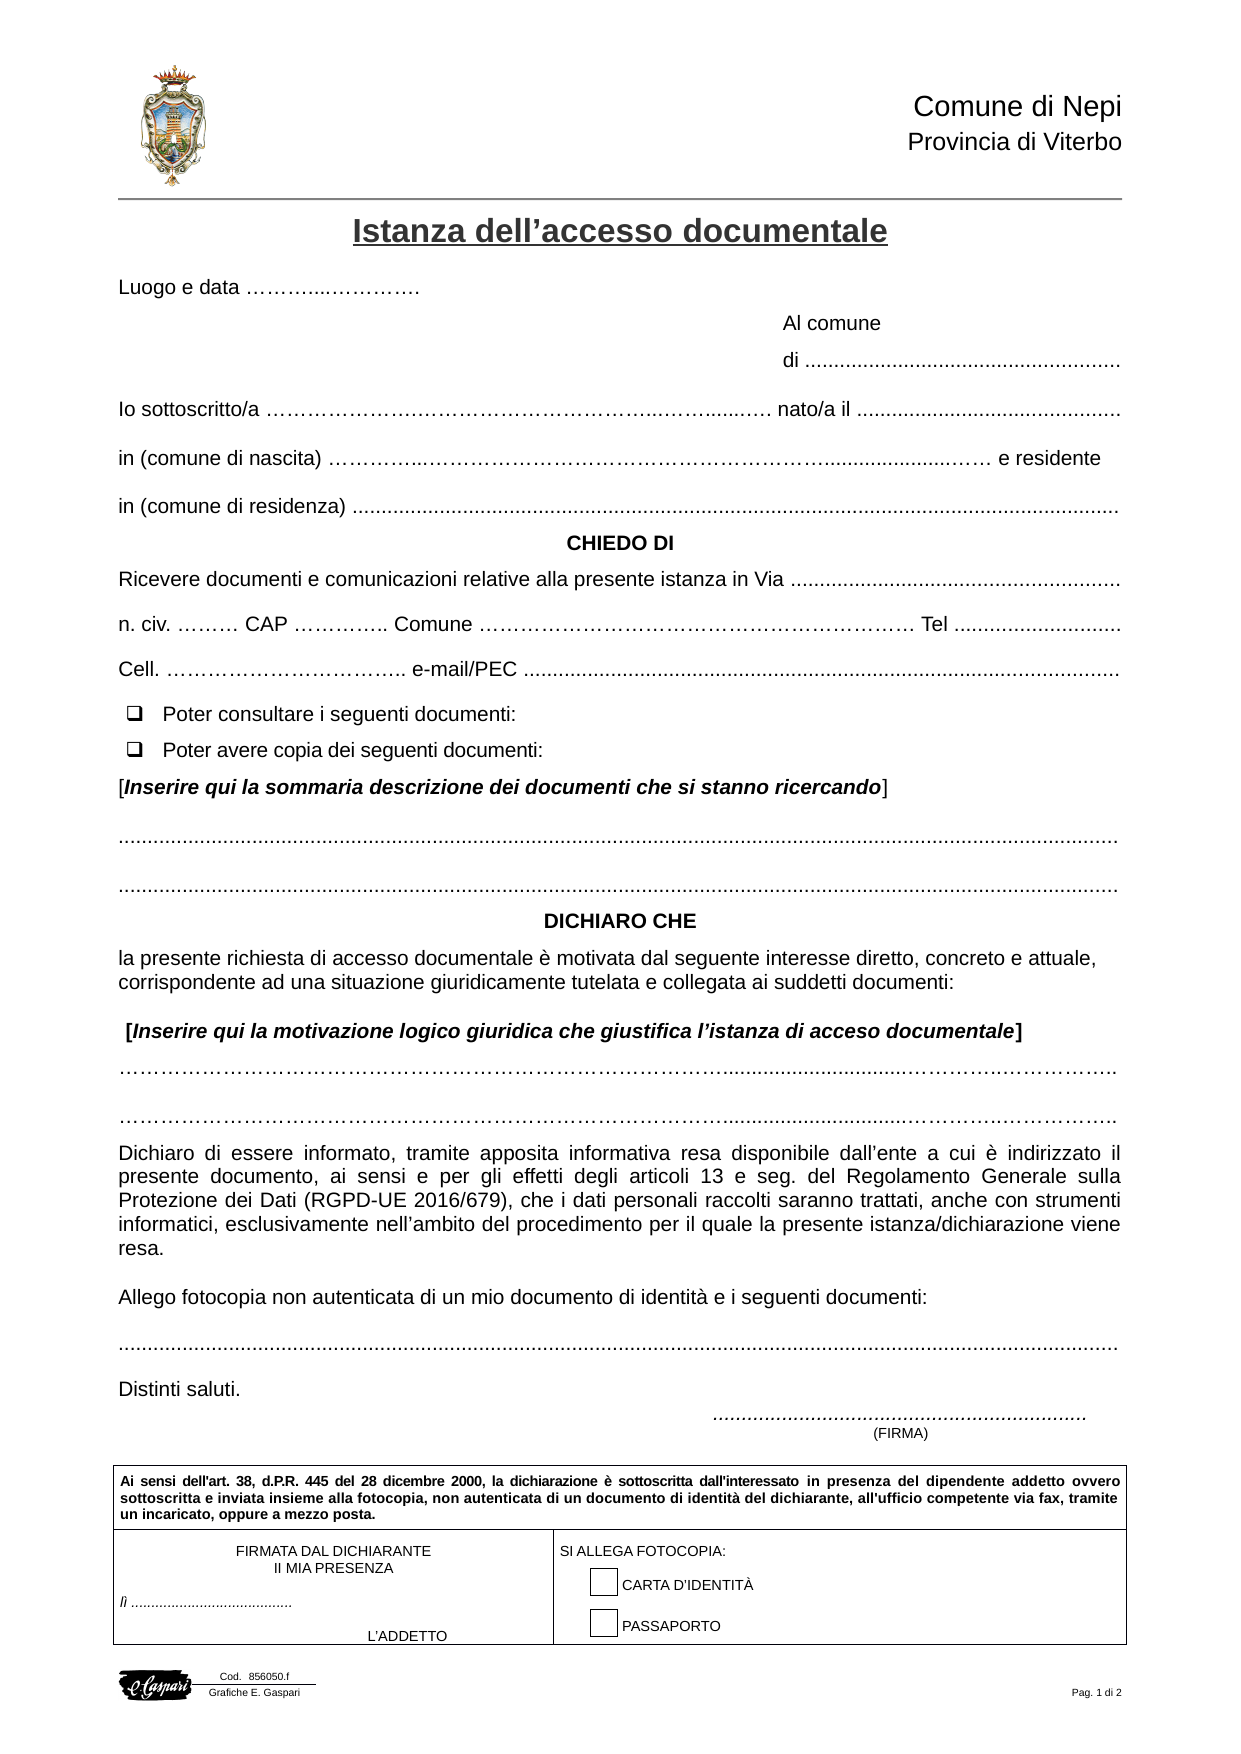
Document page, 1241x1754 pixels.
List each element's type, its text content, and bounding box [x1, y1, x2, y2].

text Dichiaro di essere informato, tramite apposita informativa resa disponibile dall’ente a cui è indirizzato il presente documento, ai sensi e per gli effetti degli articoli 13 e seg. del Regolamento Generale sulla Protezione dei Dati (RGPD-UE 2016/679), che i dati personali raccolti saranno trattati, anche con strumenti informatici, esclusivamente nell’ambito del procedimento per il quale la presente istanza/dichiarazione viene resa. [118, 1140, 1122, 1260]
list Poter avere copia dei seguenti documenti: [125, 738, 1122, 762]
text Ricevere documenti e comunicazioni relative alla presente istanza in Via [118, 567, 1122, 591]
text in (comune di nascita) …………...…………………………………………………......................…… e residente [118, 445, 1122, 469]
subtitle Istanza dell’accesso documentale [118, 211, 1122, 249]
text di [783, 347, 1122, 371]
text CHIEDO DI [118, 531, 1122, 555]
text Al comune [783, 311, 1122, 335]
text ……………………………………………………………………………................................…………..…………….. [118, 1055, 1122, 1079]
text ................................................................. [679, 1401, 1122, 1425]
table_header Ai sensi dell'art. 38, d.P.R. 445 del 28 dicembre 2000, la dichiarazione è sottoscritta dall'interessato in presenza del dipendente addetto ovvero sottoscritta e inviata insieme alla fotocopia, non autenticata di un documento di identità del dichiarante, all'ufficio competente via fax, tramite un incaricato, oppure a mezzo posta. [114, 1466, 1126, 1529]
text Provincia di Viterbo [224, 127, 1122, 156]
text Comune di Nepi [224, 89, 1122, 122]
text (FIRMA) [679, 1425, 1122, 1442]
list Poter consultare i seguenti documenti: [125, 702, 1122, 726]
text Io sottoscritto/a ………………….……………………………...…….......…. nato/a il [118, 396, 1122, 420]
text in (comune di residenza) [118, 494, 1122, 518]
text [Inserire qui la sommaria descrizione dei documenti che si stanno ricercando] [118, 775, 1122, 799]
text Luogo e data ………....…………. [118, 274, 1122, 298]
table_cell SI ALLEGA FOTOCOPIA: CARTA D’IDENTITÀ PASSAPORTO [554, 1530, 1126, 1644]
table_cell FIRMATA DAL DICHIARANTE II MIA PRESENZA lì ........................................ L’ADDETTO [114, 1530, 553, 1644]
text Distinti saluti. [118, 1377, 1122, 1401]
text Allego fotocopia non autenticata di un mio documento di identità e i seguenti documenti: [118, 1285, 1122, 1309]
text [Inserire qui la motivazione logico giuridica che giustifica l’istanza di acceso documentale] [125, 1018, 1122, 1042]
text la presente richiesta di accesso documentale è motivata dal seguente interesse diretto, concreto e attuale, corrispondente ad una situazione giuridicamente tutelata e collegata ai suddetti documenti: [118, 946, 1122, 993]
text Cell. …………………………….. e-mail/PEC [118, 657, 1122, 681]
picture [122, 58, 224, 189]
text DICHIARO CHE [118, 909, 1122, 933]
text ……………………………………………………………………………................................…………..…………….. [118, 1104, 1122, 1128]
picture [118, 1669, 192, 1701]
text n. civ. ……… CAP ………….. Comune ……………………………………………………… Tel [118, 612, 1122, 636]
